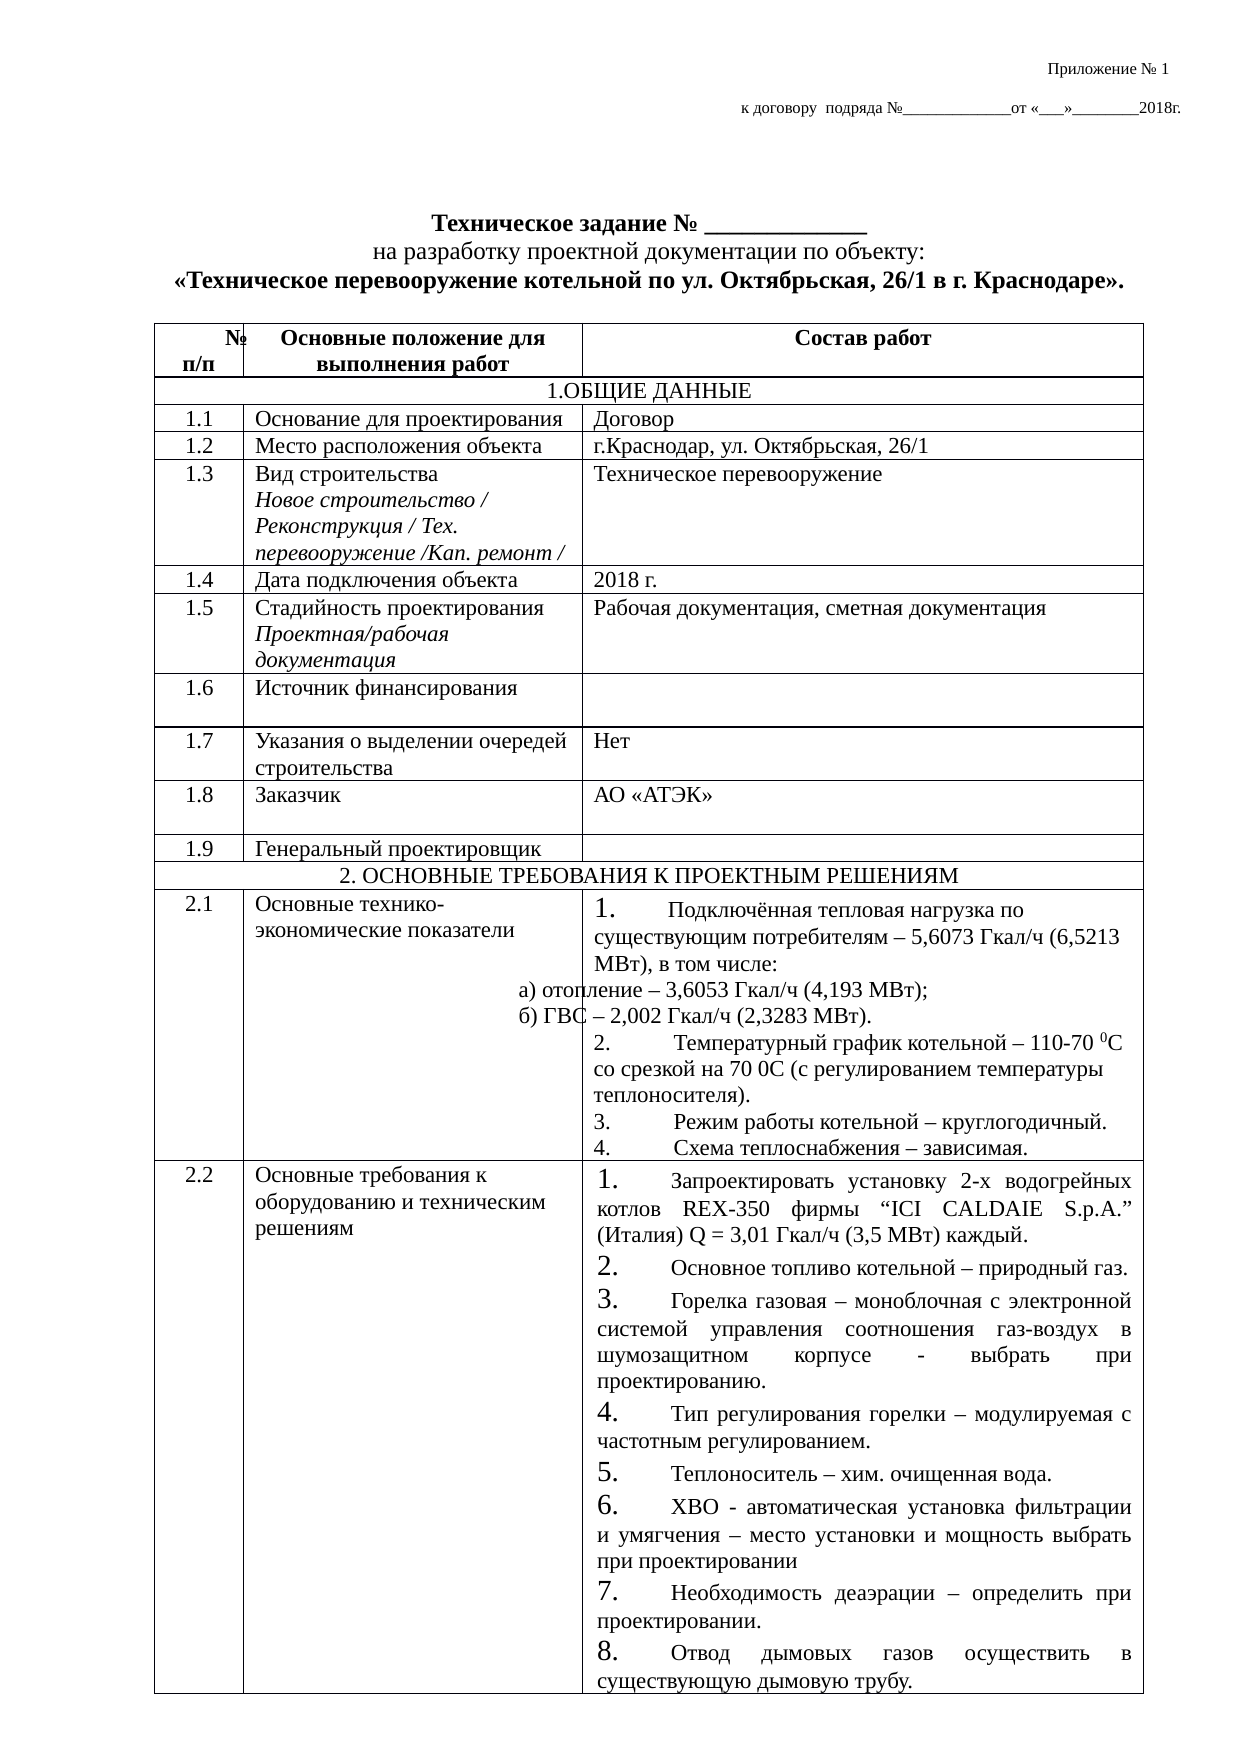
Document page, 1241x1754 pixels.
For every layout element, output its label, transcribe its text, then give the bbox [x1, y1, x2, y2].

table_cell Заказчик [244, 781, 582, 834]
table_cell Дата подключения объекта [244, 566, 582, 592]
table_cell Подключённая тепловая нагрузка по существующим потребителям – 5,6073 Гкал/ч (6,5213 МВт), в том числе: а) отопление – 3,6053 Гкал/ч (4,193 МВт); б) ГВС – 2,002 Гкал/ч (2,3283 МВт). 2. Температурный график котельной – 110-70 0С со срезкой на 70 0С (с регулированием температуры теплоносителя). 3. Режим работы котельной – круглогодичный. 4. Схема теплоснабжения – зависимая. [583, 890, 1143, 1160]
table_cell Вид строительства Новое строительство / Реконструкция / Тех. перевооружение /Кап. ремонт / [244, 460, 582, 565]
table_cell г.Краснодар, ул. Октябрьская, 26/1 [583, 432, 1143, 459]
text к договору подряда №_____________от «___»________2018г. [117, 97, 1181, 117]
table_cell 1.1 [155, 405, 243, 431]
table_cell Запроектировать установку 2-х водогрейных котлов REX-350 фирмы “ICI CALDAIE S.p.A.” (Италия) Q = 3,01 Гкал/ч (3,5 МВт) каждый. Основное топливо котельной – природный газ. Горелка газовая – моноблочная с электронной системой управления соотношения газ-воздух в шумозащитном корпусе - выбрать при проектированию. Тип регулирования горелки – модулируемая с частотным регулированием. Теплоноситель – хим. очищенная вода. ХВО - автоматическая установка фильтрации и умягчения – место установки и мощность выбрать при проектировании Необходимость деаэрации – определить при проектировании. Отвод дымовых газов осуществить в существующую дымовую трубу. Запроектировать установку узла учёта тепловой энергии, отпускаемой потребителям. Запроектировать установку (систему) внутреннего газоснабжения котельной с узлом учёта, а так же наружные сети газоснабжения. Основные технические решения согласовать с Заказчиком на стадии подготовки концепции проектирования. [583, 1161, 1143, 1693]
table_cell 2.1 [155, 890, 243, 1160]
table_cell Техническое перевооружение [583, 460, 1143, 565]
table_cell Указания о выделении очередей строительства [244, 728, 582, 780]
table_cell [583, 674, 1143, 726]
table_cell 2018 г. [583, 566, 1143, 592]
table_header Состав работ [583, 324, 1143, 376]
table_cell АО «АТЭК» [583, 781, 1143, 834]
table_cell Договор [583, 405, 1143, 431]
table_cell Основание для проектирования [244, 405, 582, 431]
table_cell Рабочая документация, сметная документация [583, 594, 1143, 673]
table_cell 1.9 [155, 835, 243, 861]
table_cell 1.2 [155, 432, 243, 459]
table_cell Нет [583, 728, 1143, 780]
table_cell Стадийность проектирования Проектная/рабочая документация [244, 594, 582, 673]
table_header № п/п [155, 324, 243, 376]
table_cell 1.7 [155, 728, 243, 780]
table_cell 1.3 [155, 460, 243, 565]
text на разработку проектной документации по объекту: [117, 236, 1181, 265]
table_cell Место расположения объекта [244, 432, 582, 459]
table_cell 2. ОСНОВНЫЕ ТРЕБОВАНИЯ К ПРОЕКТНЫМ РЕШЕНИЯМ [155, 862, 1143, 889]
table_header Основные положение для выполнения работ [244, 324, 582, 376]
table_cell 1.5 [155, 594, 243, 673]
text Техническое задание № _____________ [117, 208, 1181, 236]
table_cell 1.8 [155, 781, 243, 834]
table_cell Источник финансирования [244, 674, 582, 726]
table_cell Основные технико-экономические показатели [244, 890, 582, 1160]
table_cell 1.6 [155, 674, 243, 726]
table_cell Генеральный проектировщик [244, 835, 582, 861]
table_cell [583, 835, 1143, 861]
table_cell 1.ОБЩИЕ ДАННЫЕ [155, 378, 1143, 404]
table_cell 2.2 [155, 1161, 243, 1693]
text Приложение № 1 [973, 59, 1181, 78]
table_cell Основные требования к оборудованию и техническим решениям [244, 1161, 582, 1693]
text «Техническое перевооружение котельной по ул. Октябрьская, 26/1 в г. Краснодаре». [117, 265, 1181, 294]
table_cell 1.4 [155, 566, 243, 592]
